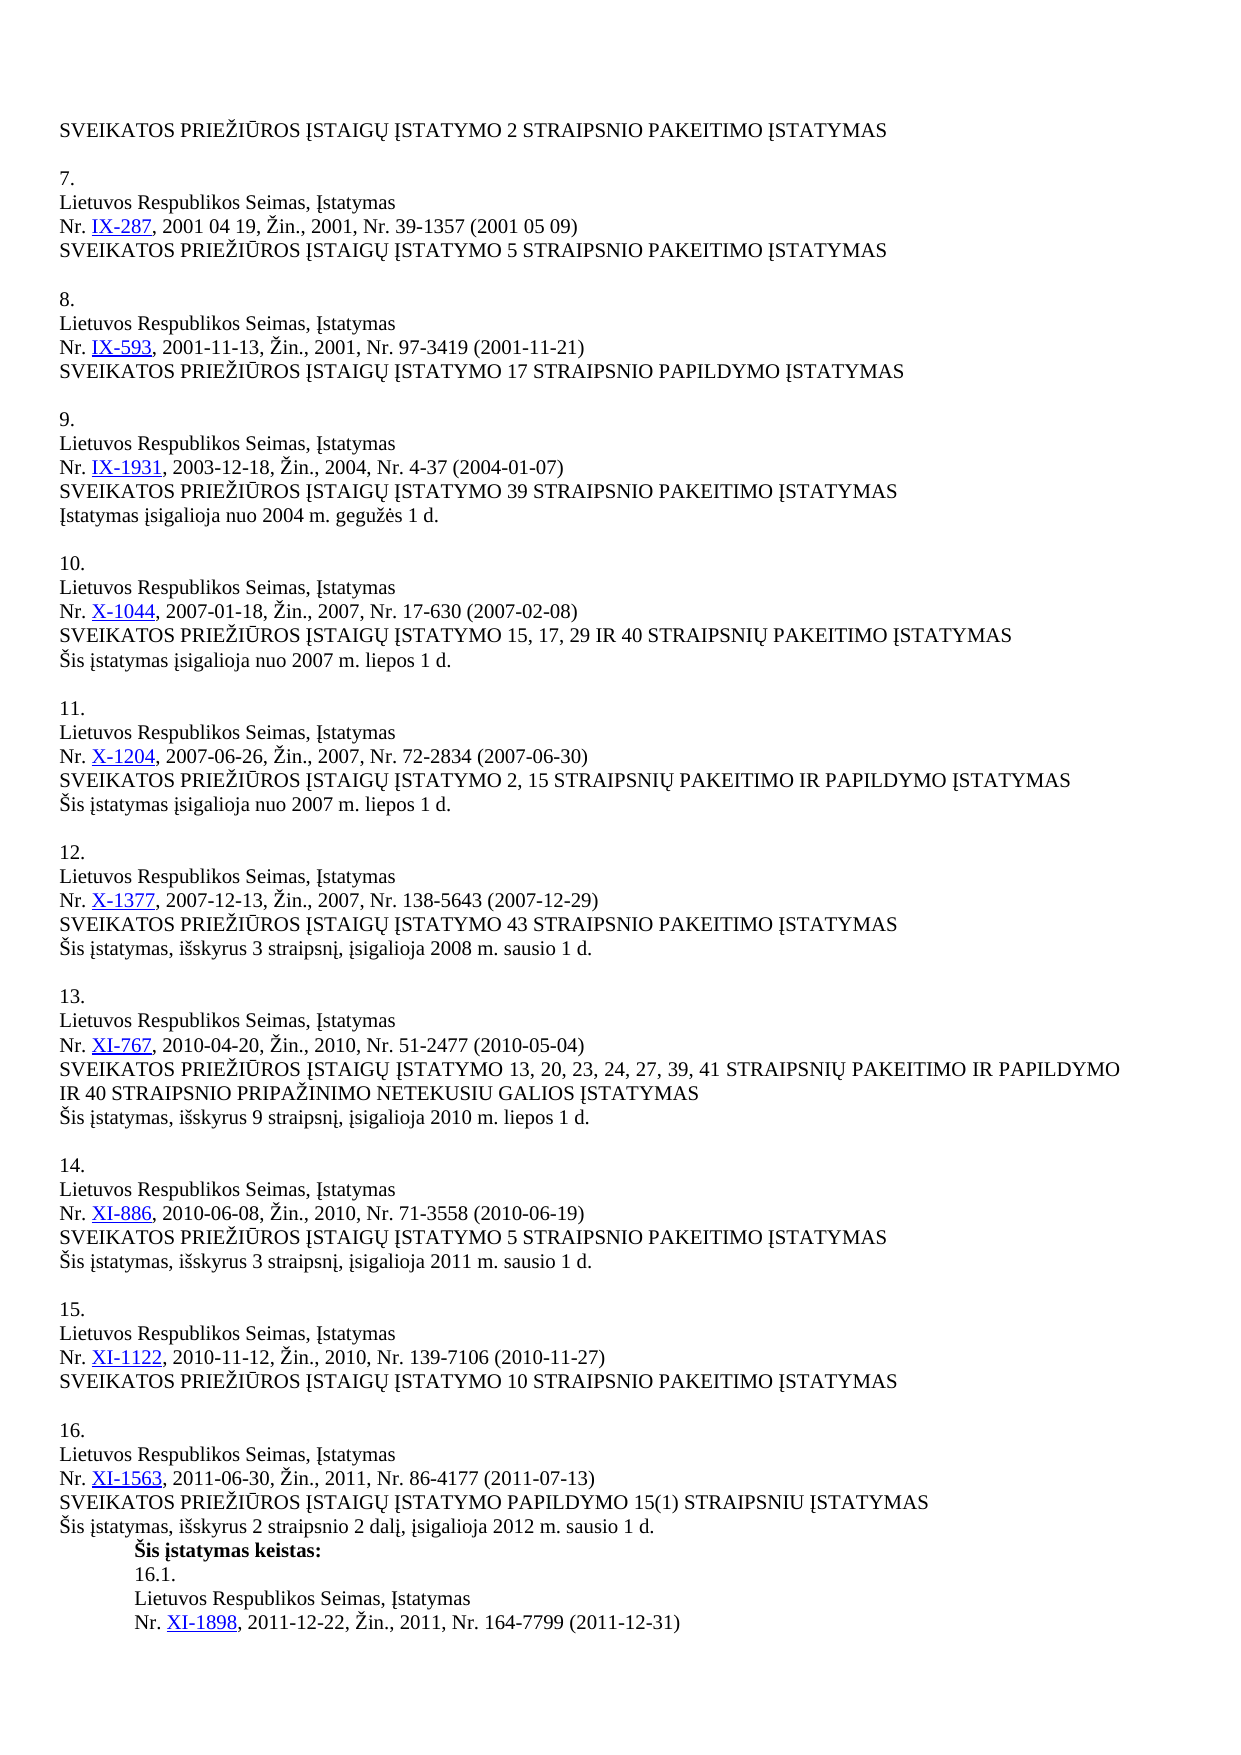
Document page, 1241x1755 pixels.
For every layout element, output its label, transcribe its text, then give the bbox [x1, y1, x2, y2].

text Lietuvos Respublikos Seimas, Įstatymas [59, 720, 1122, 744]
text SVEIKATOS PRIEŽIŪROS ĮSTAIGŲ ĮSTATYMO 10 STRAIPSNIO PAKEITIMO ĮSTATYMAS [59, 1369, 1122, 1393]
text Nr. IX-1931, 2003-12-18, Žin., 2004, Nr. 4-37 (2004-01-07) [59, 455, 1122, 479]
text 10. [59, 551, 1122, 575]
text 12. [59, 840, 1122, 864]
text SVEIKATOS PRIEŽIŪROS ĮSTAIGŲ ĮSTATYMO 2 STRAIPSNIO PAKEITIMO ĮSTATYMAS [59, 118, 1122, 142]
text Šis įstatymas, išskyrus 9 straipsnį, įsigalioja 2010 m. liepos 1 d. [59, 1105, 1122, 1129]
text SVEIKATOS PRIEŽIŪROS ĮSTAIGŲ ĮSTATYMO PAPILDYMO 15(1) STRAIPSNIU ĮSTATYMAS [59, 1490, 1122, 1514]
text Nr. IX-287, 2001 04 19, Žin., 2001, Nr. 39-1357 (2001 05 09) [59, 214, 1122, 238]
text Lietuvos Respublikos Seimas, Įstatymas [59, 575, 1122, 599]
text Lietuvos Respublikos Seimas, Įstatymas [59, 1321, 1122, 1345]
text 11. [59, 696, 1122, 720]
text Nr. X-1377, 2007-12-13, Žin., 2007, Nr. 138-5643 (2007-12-29) [59, 888, 1122, 912]
text SVEIKATOS PRIEŽIŪROS ĮSTAIGŲ ĮSTATYMO 13, 20, 23, 24, 27, 39, 41 STRAIPSNIŲ PAKEITIMO IR PAPILDYMO IR 40 STRAIPSNIO PRIPAŽINIMO NETEKUSIU GALIOS ĮSTATYMAS [59, 1057, 1122, 1105]
text Nr. XI-1898, 2011-12-22, Žin., 2011, Nr. 164-7799 (2011-12-31) [59, 1610, 1122, 1634]
text Nr. X-1044, 2007-01-18, Žin., 2007, Nr. 17-630 (2007-02-08) [59, 599, 1122, 623]
text Lietuvos Respublikos Seimas, Įstatymas [59, 1442, 1122, 1466]
text 16.1. [59, 1562, 1122, 1586]
text SVEIKATOS PRIEŽIŪROS ĮSTAIGŲ ĮSTATYMO 43 STRAIPSNIO PAKEITIMO ĮSTATYMAS [59, 912, 1122, 936]
text Lietuvos Respublikos Seimas, Įstatymas [59, 1586, 1122, 1610]
text Šis įstatymas, išskyrus 3 straipsnį, įsigalioja 2008 m. sausio 1 d. [59, 936, 1122, 960]
text Lietuvos Respublikos Seimas, Įstatymas [59, 1177, 1122, 1201]
text Lietuvos Respublikos Seimas, Įstatymas [59, 431, 1122, 455]
text SVEIKATOS PRIEŽIŪROS ĮSTAIGŲ ĮSTATYMO 5 STRAIPSNIO PAKEITIMO ĮSTATYMAS [59, 238, 1122, 262]
text Lietuvos Respublikos Seimas, Įstatymas [59, 190, 1122, 214]
text SVEIKATOS PRIEŽIŪROS ĮSTAIGŲ ĮSTATYMO 39 STRAIPSNIO PAKEITIMO ĮSTATYMAS [59, 479, 1122, 503]
text SVEIKATOS PRIEŽIŪROS ĮSTAIGŲ ĮSTATYMO 17 STRAIPSNIO PAPILDYMO ĮSTATYMAS [59, 359, 1122, 383]
text Nr. XI-1563, 2011-06-30, Žin., 2011, Nr. 86-4177 (2011-07-13) [59, 1466, 1122, 1490]
text Lietuvos Respublikos Seimas, Įstatymas [59, 1008, 1122, 1032]
text Šis įstatymas, išskyrus 2 straipsnio 2 dalį, įsigalioja 2012 m. sausio 1 d. [59, 1514, 1122, 1538]
text Lietuvos Respublikos Seimas, Įstatymas [59, 311, 1122, 335]
text Nr. XI-886, 2010-06-08, Žin., 2010, Nr. 71-3558 (2010-06-19) [59, 1201, 1122, 1225]
text SVEIKATOS PRIEŽIŪROS ĮSTAIGŲ ĮSTATYMO 2, 15 STRAIPSNIŲ PAKEITIMO IR PAPILDYMO ĮSTATYMAS [59, 768, 1122, 792]
text 9. [59, 407, 1122, 431]
text Įstatymas įsigalioja nuo 2004 m. gegužės 1 d. [59, 503, 1122, 527]
text Šis įstatymas keistas: [59, 1538, 1122, 1562]
text 13. [59, 984, 1122, 1008]
text 14. [59, 1153, 1122, 1177]
text SVEIKATOS PRIEŽIŪROS ĮSTAIGŲ ĮSTATYMO 15, 17, 29 IR 40 STRAIPSNIŲ PAKEITIMO ĮSTATYMAS [59, 623, 1122, 647]
text Nr. IX-593, 2001-11-13, Žin., 2001, Nr. 97-3419 (2001-11-21) [59, 335, 1122, 359]
text 15. [59, 1297, 1122, 1321]
text SVEIKATOS PRIEŽIŪROS ĮSTAIGŲ ĮSTATYMO 5 STRAIPSNIO PAKEITIMO ĮSTATYMAS [59, 1225, 1122, 1249]
text Nr. X-1204, 2007-06-26, Žin., 2007, Nr. 72-2834 (2007-06-30) [59, 744, 1122, 768]
text 7. [59, 166, 1122, 190]
text Lietuvos Respublikos Seimas, Įstatymas [59, 864, 1122, 888]
text Nr. XI-767, 2010-04-20, Žin., 2010, Nr. 51-2477 (2010-05-04) [59, 1032, 1122, 1057]
text Šis įstatymas įsigalioja nuo 2007 m. liepos 1 d. [59, 647, 1122, 672]
text Šis įstatymas įsigalioja nuo 2007 m. liepos 1 d. [59, 792, 1122, 816]
text Šis įstatymas, išskyrus 3 straipsnį, įsigalioja 2011 m. sausio 1 d. [59, 1249, 1122, 1273]
text 8. [59, 287, 1122, 311]
text Nr. XI-1122, 2010-11-12, Žin., 2010, Nr. 139-7106 (2010-11-27) [59, 1345, 1122, 1369]
text 16. [59, 1417, 1122, 1442]
